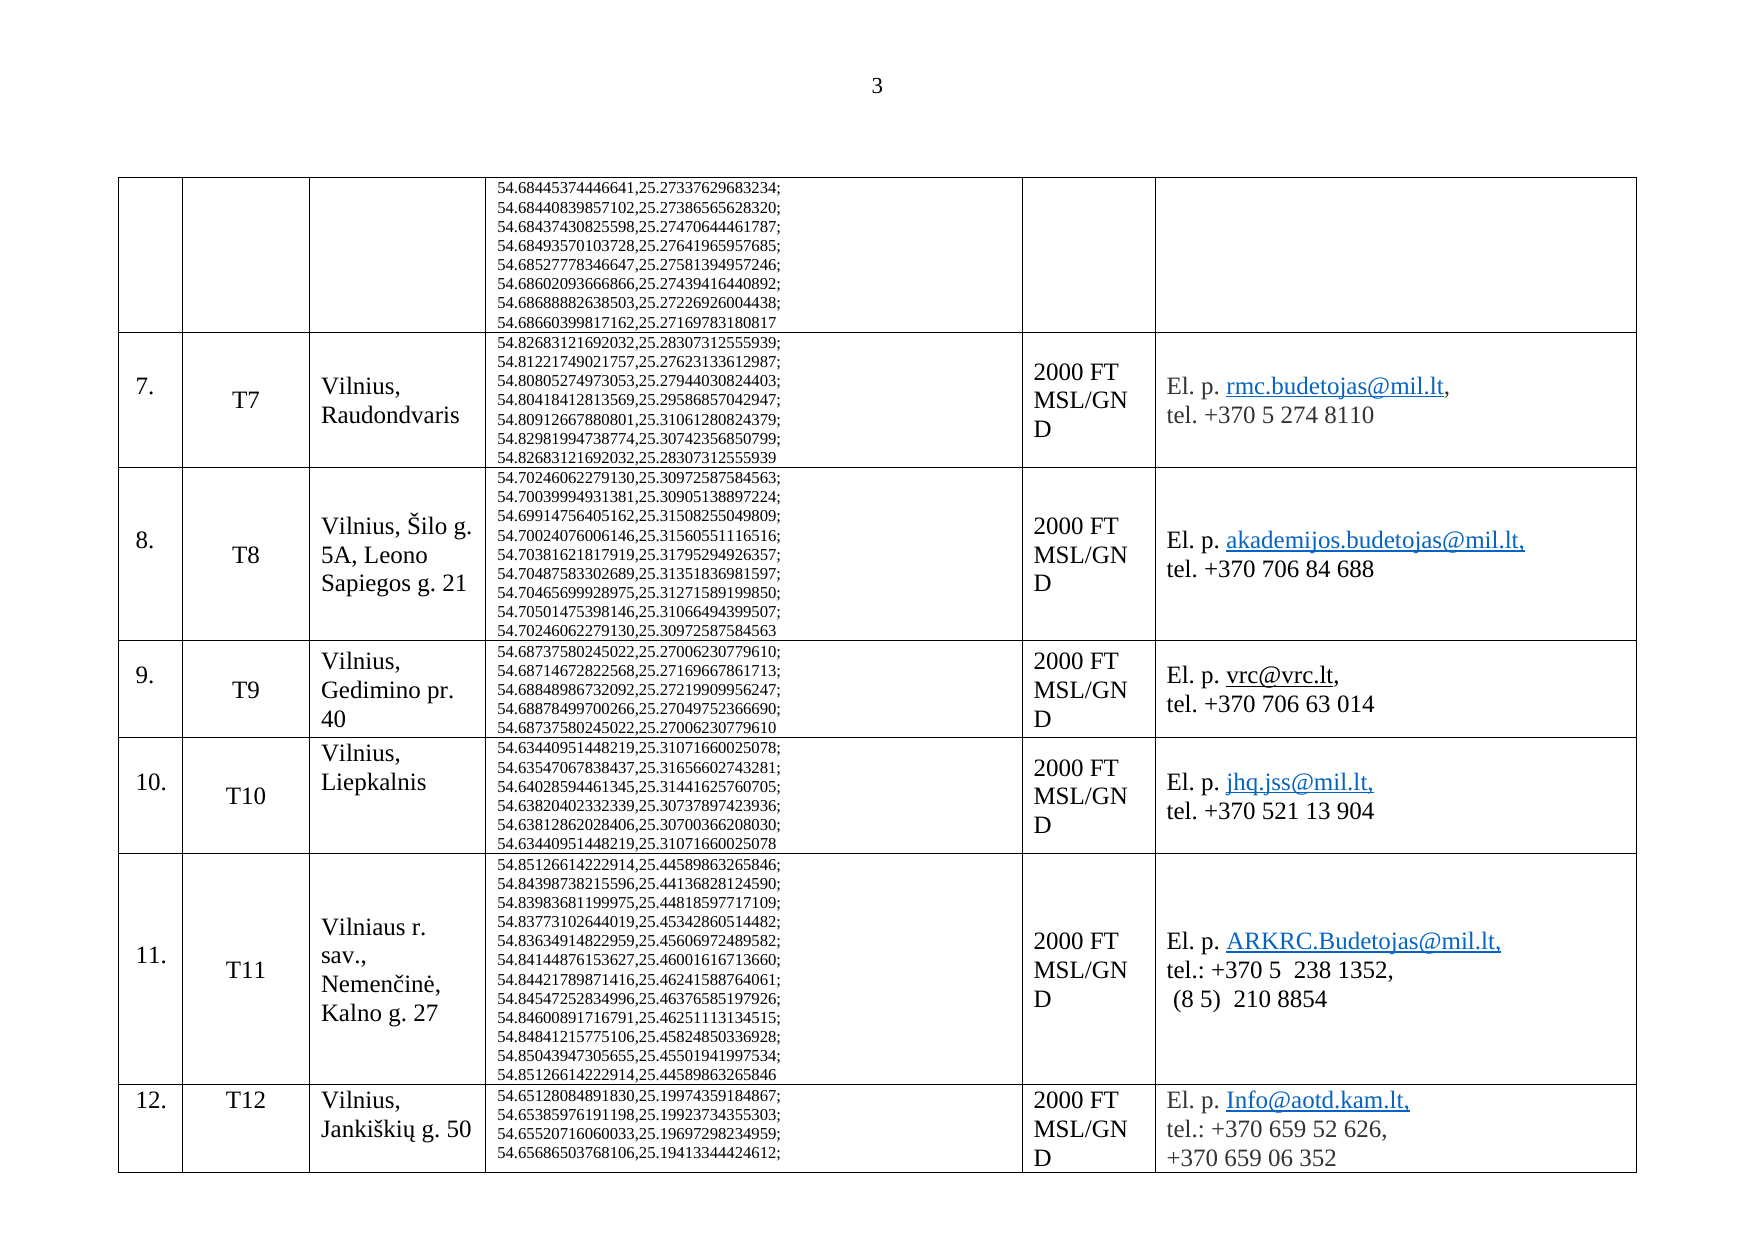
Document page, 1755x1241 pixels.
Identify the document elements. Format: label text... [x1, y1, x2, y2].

table_cell 2000 FT MSL/GND [1023, 854, 1155, 1084]
table_cell [119, 178, 182, 332]
table_cell 9. [119, 641, 182, 737]
table_cell T8 [183, 468, 309, 640]
table_cell 2000 FT MSL/GND [1023, 738, 1155, 853]
table_cell [1023, 178, 1155, 332]
table_cell Vilniaus r. sav., Nemenčinė, Kalno g. 27 [310, 854, 485, 1084]
table_cell El. p. jhq.jss@mil.lt, tel. +370 521 13 904 [1156, 738, 1636, 853]
table_cell 54.85126614222914,25.44589863265846; 54.84398738215596,25.44136828124590; 54.83983681199975,25.44818597717109; 54.83773102644019,25.45342860514482; 54.83634914822959,25.45606972489582; 54.84144876153627,25.46001616713660; 54.84421789871416,25.46241588764061; 54.84547252834996,25.46376585197926; 54.84600891716791,25.46251113134515; 54.84841215775106,25.45824850336928; 54.85043947305655,25.45501941997534; 54.85126614222914,25.44589863265846 [486, 854, 1022, 1084]
table_cell T11 [183, 854, 309, 1084]
table_cell El. p. ARKRC.Budetojas@mil.lt, tel.: +370 5 238 1352, (8 5) 210 8854 [1156, 854, 1636, 1084]
table_cell 54.68445374446641,25.27337629683234; 54.68440839857102,25.27386565628320; 54.68437430825598,25.27470644461787; 54.68493570103728,25.27641965957685; 54.68527778346647,25.27581394957246; 54.68602093666866,25.27439416440892; 54.68688882638503,25.27226926004438; 54.68660399817162,25.27169783180817 [486, 178, 1022, 332]
table_cell 2000 FT MSL/GND [1023, 641, 1155, 737]
table_cell El. p. vrc@vrc.lt, tel. +370 706 63 014 [1156, 641, 1636, 737]
table_cell 10. [119, 738, 182, 853]
table_cell T12 [183, 1085, 309, 1172]
table_cell Vilnius, Liepkalnis [310, 738, 485, 853]
table_cell Vilnius, Raudondvaris [310, 333, 485, 467]
table_cell T7 [183, 333, 309, 467]
table_cell 11. [119, 854, 182, 1084]
table_cell 2000 FT MSL/GND [1023, 468, 1155, 640]
table_cell Vilnius, Jankiškių g. 50 [310, 1085, 485, 1172]
table_cell 54.65128084891830,25.19974359184867; 54.65385976191198,25.19923734355303; 54.65520716060033,25.19697298234959; 54.65686503768106,25.19413344424612; [486, 1085, 1022, 1172]
table_cell 12. [119, 1085, 182, 1172]
table_cell 2000 FT MSL/GND [1023, 333, 1155, 467]
table_cell 2000 FT MSL/GND [1023, 1085, 1155, 1172]
table_cell [183, 178, 309, 332]
table_cell [310, 178, 485, 332]
table_cell Vilnius, Šilo g. 5A, Leono Sapiegos g. 21 [310, 468, 485, 640]
table_cell 54.63440951448219,25.31071660025078; 54.63547067838437,25.31656602743281; 54.64028594461345,25.31441625760705; 54.63820402332339,25.30737897423936; 54.63812862028406,25.30700366208030; 54.63440951448219,25.31071660025078 [486, 738, 1022, 853]
table_cell El. p. Info@aotd.kam.lt, tel.: +370 659 52 626, +370 659 06 352 [1156, 1085, 1636, 1172]
table_cell 7. [119, 333, 182, 467]
table_cell T9 [183, 641, 309, 737]
table_cell El. p. akademijos.budetojas@mil.lt, tel. +370 706 84 688 [1156, 468, 1636, 640]
table_cell [1156, 178, 1636, 332]
table_cell 8. [119, 468, 182, 640]
table_cell El. p. rmc.budetojas@mil.lt, tel. +370 5 274 8110 [1156, 333, 1636, 467]
table_cell 54.68737580245022,25.27006230779610; 54.68714672822568,25.27169667861713; 54.68848986732092,25.27219909956247; 54.68878499700266,25.27049752366690; 54.68737580245022,25.27006230779610 [486, 641, 1022, 737]
table_cell 54.82683121692032,25.28307312555939; 54.81221749021757,25.27623133612987; 54.80805274973053,25.27944030824403; 54.80418412813569,25.29586857042947; 54.80912667880801,25.31061280824379; 54.82981994738774,25.30742356850799; 54.82683121692032,25.28307312555939 [486, 333, 1022, 467]
table_cell T10 [183, 738, 309, 853]
table_cell 54.70246062279130,25.30972587584563; 54.70039994931381,25.30905138897224; 54.69914756405162,25.31508255049809; 54.70024076006146,25.31560551116516; 54.70381621817919,25.31795294926357; 54.70487583302689,25.31351836981597; 54.70465699928975,25.31271589199850; 54.70501475398146,25.31066494399507; 54.70246062279130,25.30972587584563 [486, 468, 1022, 640]
table_cell Vilnius, Gedimino pr. 40 [310, 641, 485, 737]
